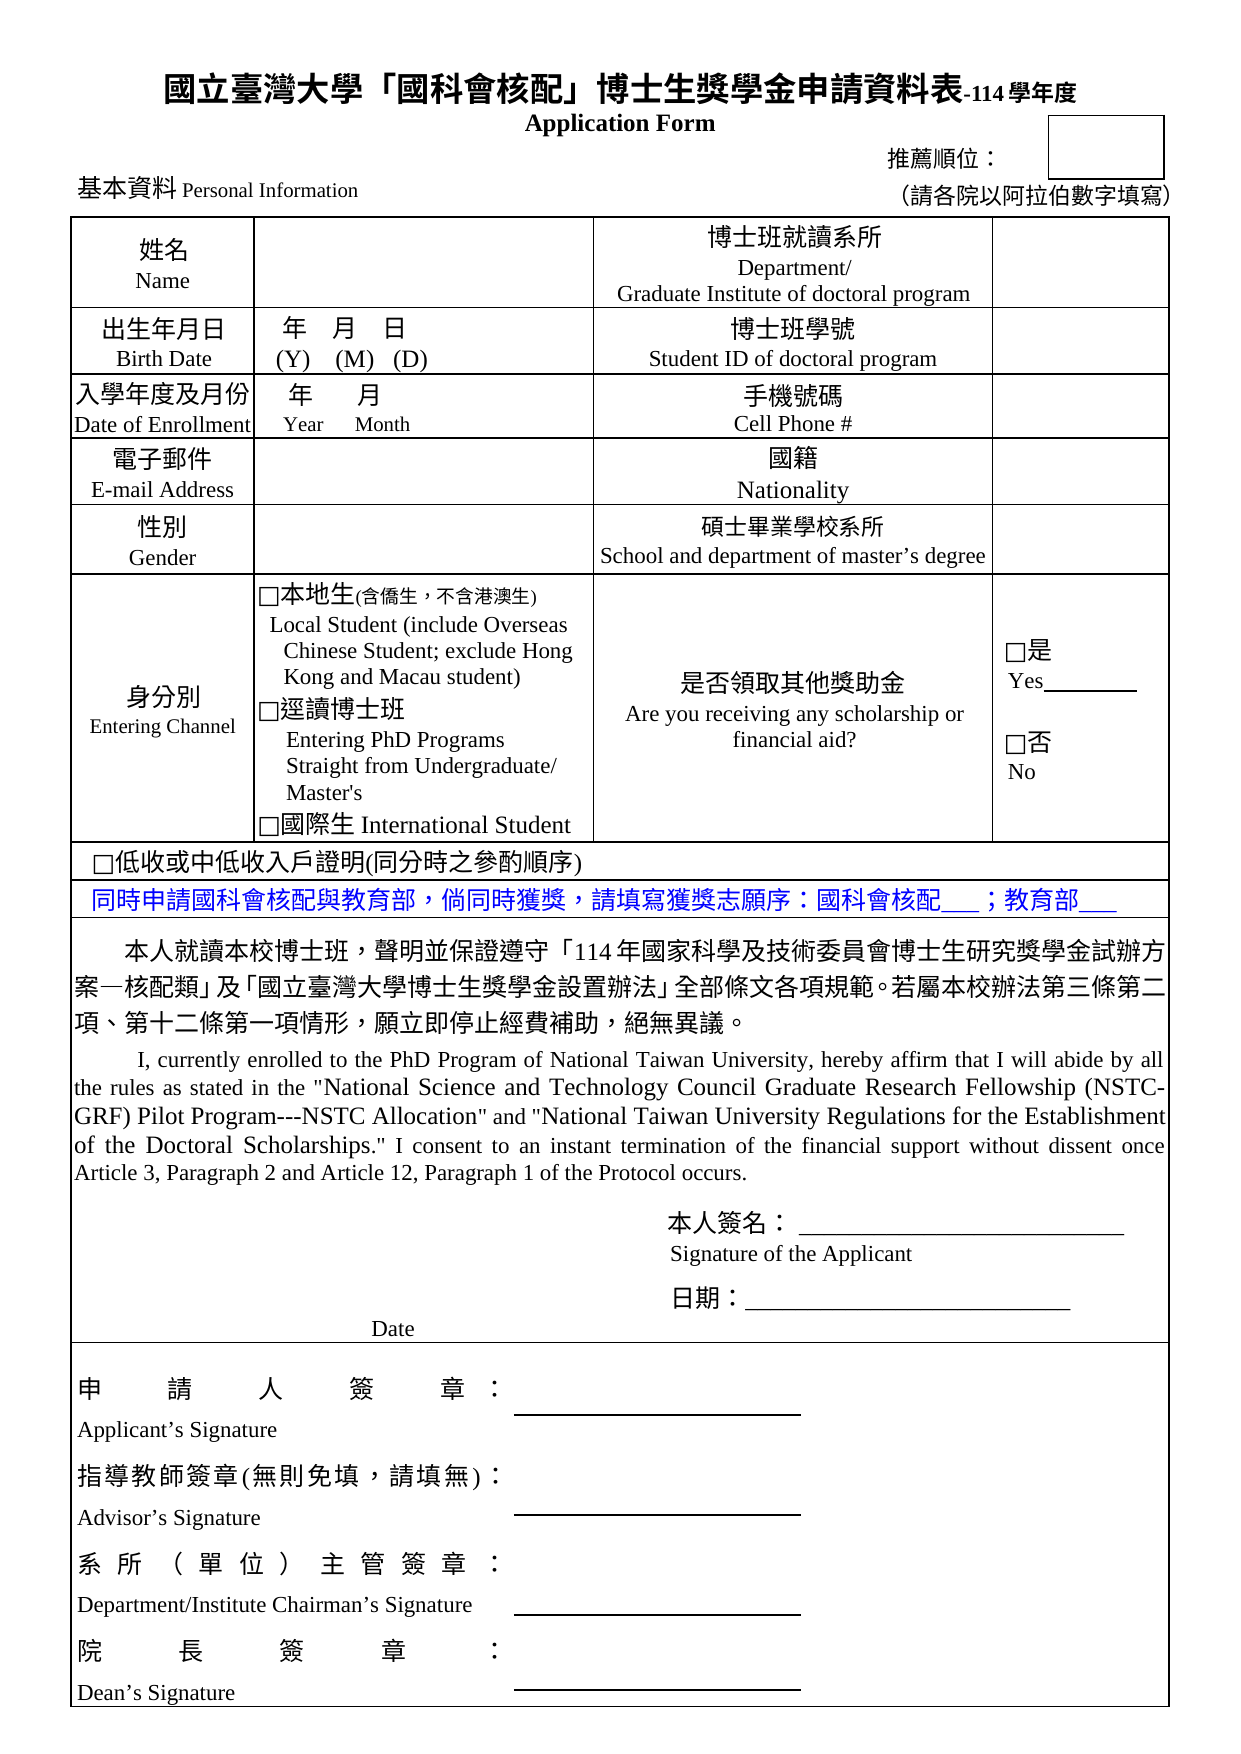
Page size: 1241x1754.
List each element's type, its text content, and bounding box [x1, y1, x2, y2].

table_cell 手機號碼 Cell Phone # [594, 375, 992, 437]
table_cell 博士班學號 Student ID of doctoral program [594, 308, 992, 373]
table_cell 是否領取其他獎助金 Are you receiving any scholarship or financial aid? [594, 575, 992, 841]
table_header [255, 218, 593, 306]
table_header [993, 218, 1168, 306]
table_cell [993, 375, 1168, 437]
table_cell □本地生(含僑生，不含港澳生) Local Student (include Overseas Chinese Student; exclude Hong Kong and Macau student) □逕讀博士班 Entering PhD Programs Straight from Undergraduate/ Master's □國際生International Student [255, 575, 593, 841]
table_cell 身分別 Entering Channel [72, 575, 253, 841]
table_cell 同時申請國科會核配與教育部，倘同時獲獎，請填寫獲獎志願序：國科會核配___；教育部___ [72, 881, 1168, 917]
table_header 博士班就讀系所 Department/ Graduate Institute of doctoral program [594, 218, 992, 306]
table_cell 碩士畢業學校系所 School and department of master’s degree [594, 505, 992, 573]
table_cell □低收或中低收入戶證明(同分時之參酌順序) [72, 843, 1168, 879]
table_cell 出生年月日 Birth Date [72, 308, 253, 373]
text 推薦順位： （請各院以阿拉伯數字填寫） [888, 136, 1191, 206]
table_cell [255, 505, 593, 573]
table_cell 入學年度及月份 Date of Enrollment [72, 375, 253, 437]
table_cell 電子郵件 E-mail Address [72, 439, 253, 504]
table_header 申 請 人 簽 章： Applicant’s Signature 指導教師簽章(無則免填，請填無)： Advisor’s Signature 系所（單位）主管簽章： Department/Institute Chairman’s Signature 院長簽章： Dean’s Signature [74, 1343, 511, 1705]
text 國立臺灣大學「國科會核配」博士生獎學金申請資料表-114學年度 [77, 77, 1163, 108]
table_cell 性別 Gender [72, 505, 253, 573]
table_header [511, 1343, 1131, 1705]
table_cell 年 月 Year Month [255, 375, 593, 437]
table_cell [993, 308, 1168, 373]
table_header 姓名 Name [72, 218, 253, 306]
table_cell [255, 439, 593, 504]
table_cell □是 Yes □否 No [993, 575, 1168, 841]
table_cell 本人就讀本校博士班，聲明並保證遵守「114年國家科學及技術委員會博士生研究獎學金試辦方案—核配類」及「國立臺灣大學博士生獎學金設置辦法」全部條文各項規範。若屬本校辦法第三條第二項、第十二條第一項情形，願立即停止經費補助，絕無異議。 I, currently enrolled to the PhD Program of National Taiwan University, hereby affirm that I will abide by all the rules as stated in the "National Science and Technology Council Graduate Research Fellowship (NSTC-GRF) Pilot Program---NSTC Allocation" and "National Taiwan University Regulations for the Establishment of the Doctoral Scholarships." I consent to an instant termination of the financial support without dissent once Article 3, Paragraph 2 and Article 12, Paragraph 1 of the Protocol occurs. 本人簽名： __________________________ Signature of the Applicant 日期： __________________________ Date [72, 918, 1168, 1341]
table_cell 國籍 Nationality [594, 439, 992, 504]
table_header [1131, 1343, 1168, 1705]
text Application Form [77, 108, 1163, 137]
text 基本資料Personal Information [77, 174, 872, 203]
table_cell [993, 439, 1168, 504]
table_cell [993, 505, 1168, 573]
table_cell 年 月 日 (Y) (M) (D) [255, 308, 593, 373]
